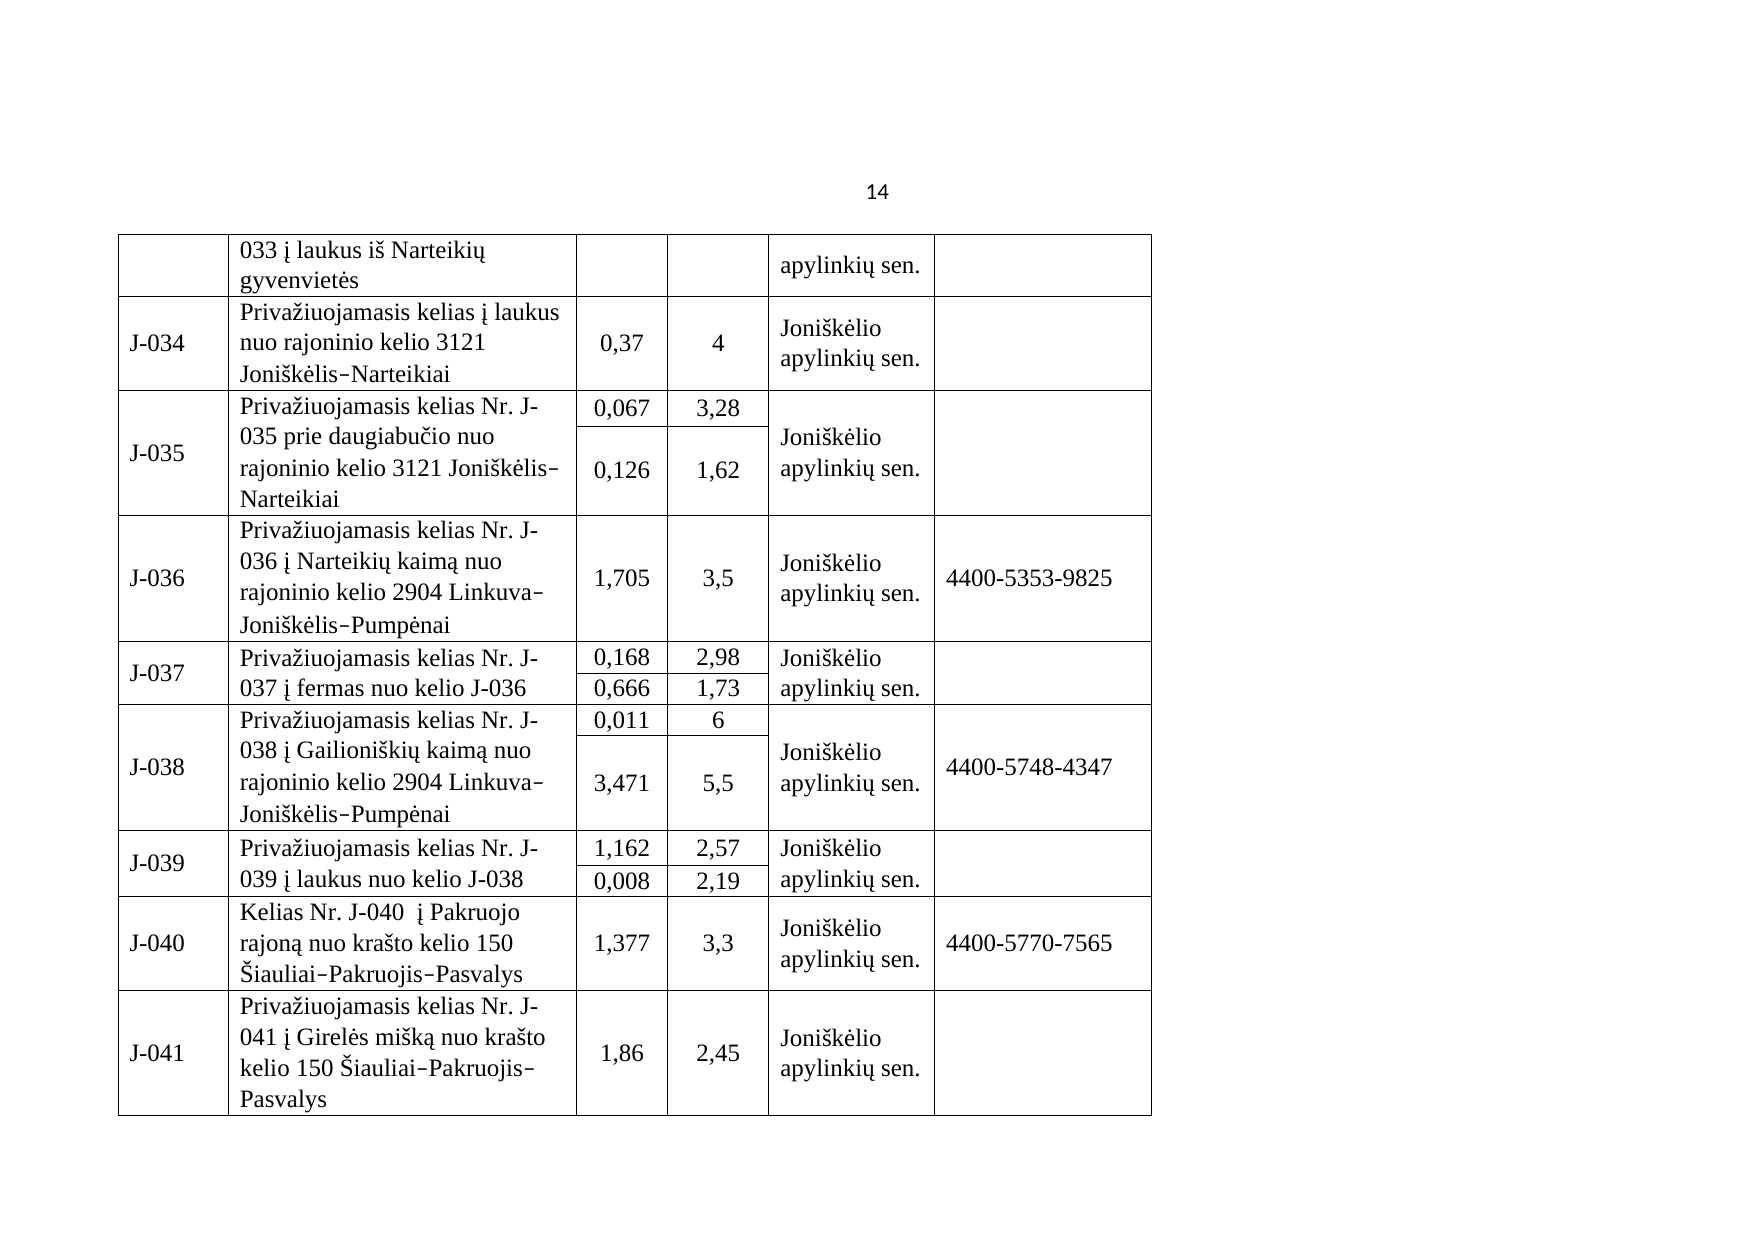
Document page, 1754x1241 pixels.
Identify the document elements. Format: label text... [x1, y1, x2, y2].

table_cell 0,008 [577, 866, 667, 896]
table_cell Joniškėlio apylinkių sen. [769, 705, 934, 830]
table_cell 3,3 [668, 897, 768, 990]
table_cell Privažiuojamasis kelias į laukus nuo rajoninio kelio 3121 Joniškėlis–Narteikiai [229, 297, 576, 390]
table_cell [935, 991, 1151, 1115]
table_cell J-041 [119, 991, 228, 1115]
table_cell 1,86 [577, 991, 667, 1115]
table_cell 4400-5353-9825 [935, 516, 1151, 641]
table_cell [935, 391, 1151, 514]
table_cell 2,19 [668, 866, 768, 896]
table_cell 1,377 [577, 897, 667, 990]
table_cell [935, 235, 1151, 296]
table_cell J-039 [119, 831, 228, 896]
table_cell J-040 [119, 897, 228, 990]
table_cell 0,666 [577, 674, 667, 704]
table_cell Privažiuojamasis kelias Nr. J-039 į laukus nuo kelio J-038 [229, 831, 576, 896]
table_cell 4 [668, 297, 768, 390]
table_cell 0,126 [577, 427, 667, 514]
table_cell 1,73 [668, 674, 768, 704]
table_cell Joniškėlio apylinkių sen. [769, 831, 934, 896]
table_cell 4400-5748-4347 [935, 705, 1151, 830]
table_cell apylinkių sen. [769, 235, 934, 296]
table_cell 1,62 [668, 427, 768, 514]
table_cell 1,162 [577, 831, 667, 865]
table_cell [668, 235, 768, 296]
table_cell [935, 642, 1151, 704]
table_cell 4400-5770-7565 [935, 897, 1151, 990]
table_cell [935, 297, 1151, 390]
table_cell 2,57 [668, 831, 768, 865]
table_cell Privažiuojamasis kelias Nr. J-036 į Narteikių kaimą nuo rajoninio kelio 2904 Linkuva–Joniškėlis–Pumpėnai [229, 516, 576, 641]
table_cell 1,705 [577, 516, 667, 641]
table_cell [935, 831, 1151, 896]
table_cell Privažiuojamasis kelias Nr. J-041 į Girelės mišką nuo krašto kelio 150 Šiauliai–Pakruojis–Pasvalys [229, 991, 576, 1115]
table_cell 3,28 [668, 391, 768, 426]
table_cell Joniškėlio apylinkių sen. [769, 516, 934, 641]
table_cell Privažiuojamasis kelias Nr. J-035 prie daugiabučio nuo rajoninio kelio 3121 Joniškėlis–Narteikiai [229, 391, 576, 514]
table_cell J-034 [119, 297, 228, 390]
table_cell Joniškėlio apylinkių sen. [769, 297, 934, 390]
table_cell 2,45 [668, 991, 768, 1115]
table_cell Joniškėlio apylinkių sen. [769, 642, 934, 704]
table_cell 0,168 [577, 642, 667, 672]
table_cell 3,471 [577, 736, 667, 830]
table_cell Joniškėlio apylinkių sen. [769, 391, 934, 514]
table_cell [119, 235, 228, 296]
table_cell J-035 [119, 391, 228, 514]
table_cell 2,98 [668, 642, 768, 672]
table_cell 3,5 [668, 516, 768, 641]
table_cell 0,067 [577, 391, 667, 426]
table_cell 6 [668, 705, 768, 735]
table_cell Kelias Nr. J-040 į Pakruojo rajoną nuo krašto kelio 150 Šiauliai–Pakruojis–Pasvalys [229, 897, 576, 990]
table_cell Privažiuojamasis kelias Nr. J-037 į fermas nuo kelio J-036 [229, 642, 576, 704]
table_cell 033 į laukus iš Narteikių gyvenvietės [229, 235, 576, 296]
table_cell Joniškėlio apylinkių sen. [769, 991, 934, 1115]
table_cell 0,011 [577, 705, 667, 735]
table_cell J-037 [119, 642, 228, 704]
table_cell Privažiuojamasis kelias Nr. J-038 į Gailioniškių kaimą nuo rajoninio kelio 2904 Linkuva–Joniškėlis–Pumpėnai [229, 705, 576, 830]
table_cell 0,37 [577, 297, 667, 390]
table_cell Joniškėlio apylinkių sen. [769, 897, 934, 990]
table_cell J-036 [119, 516, 228, 641]
table_cell [577, 235, 667, 296]
table_cell 5,5 [668, 736, 768, 830]
table_cell J-038 [119, 705, 228, 830]
